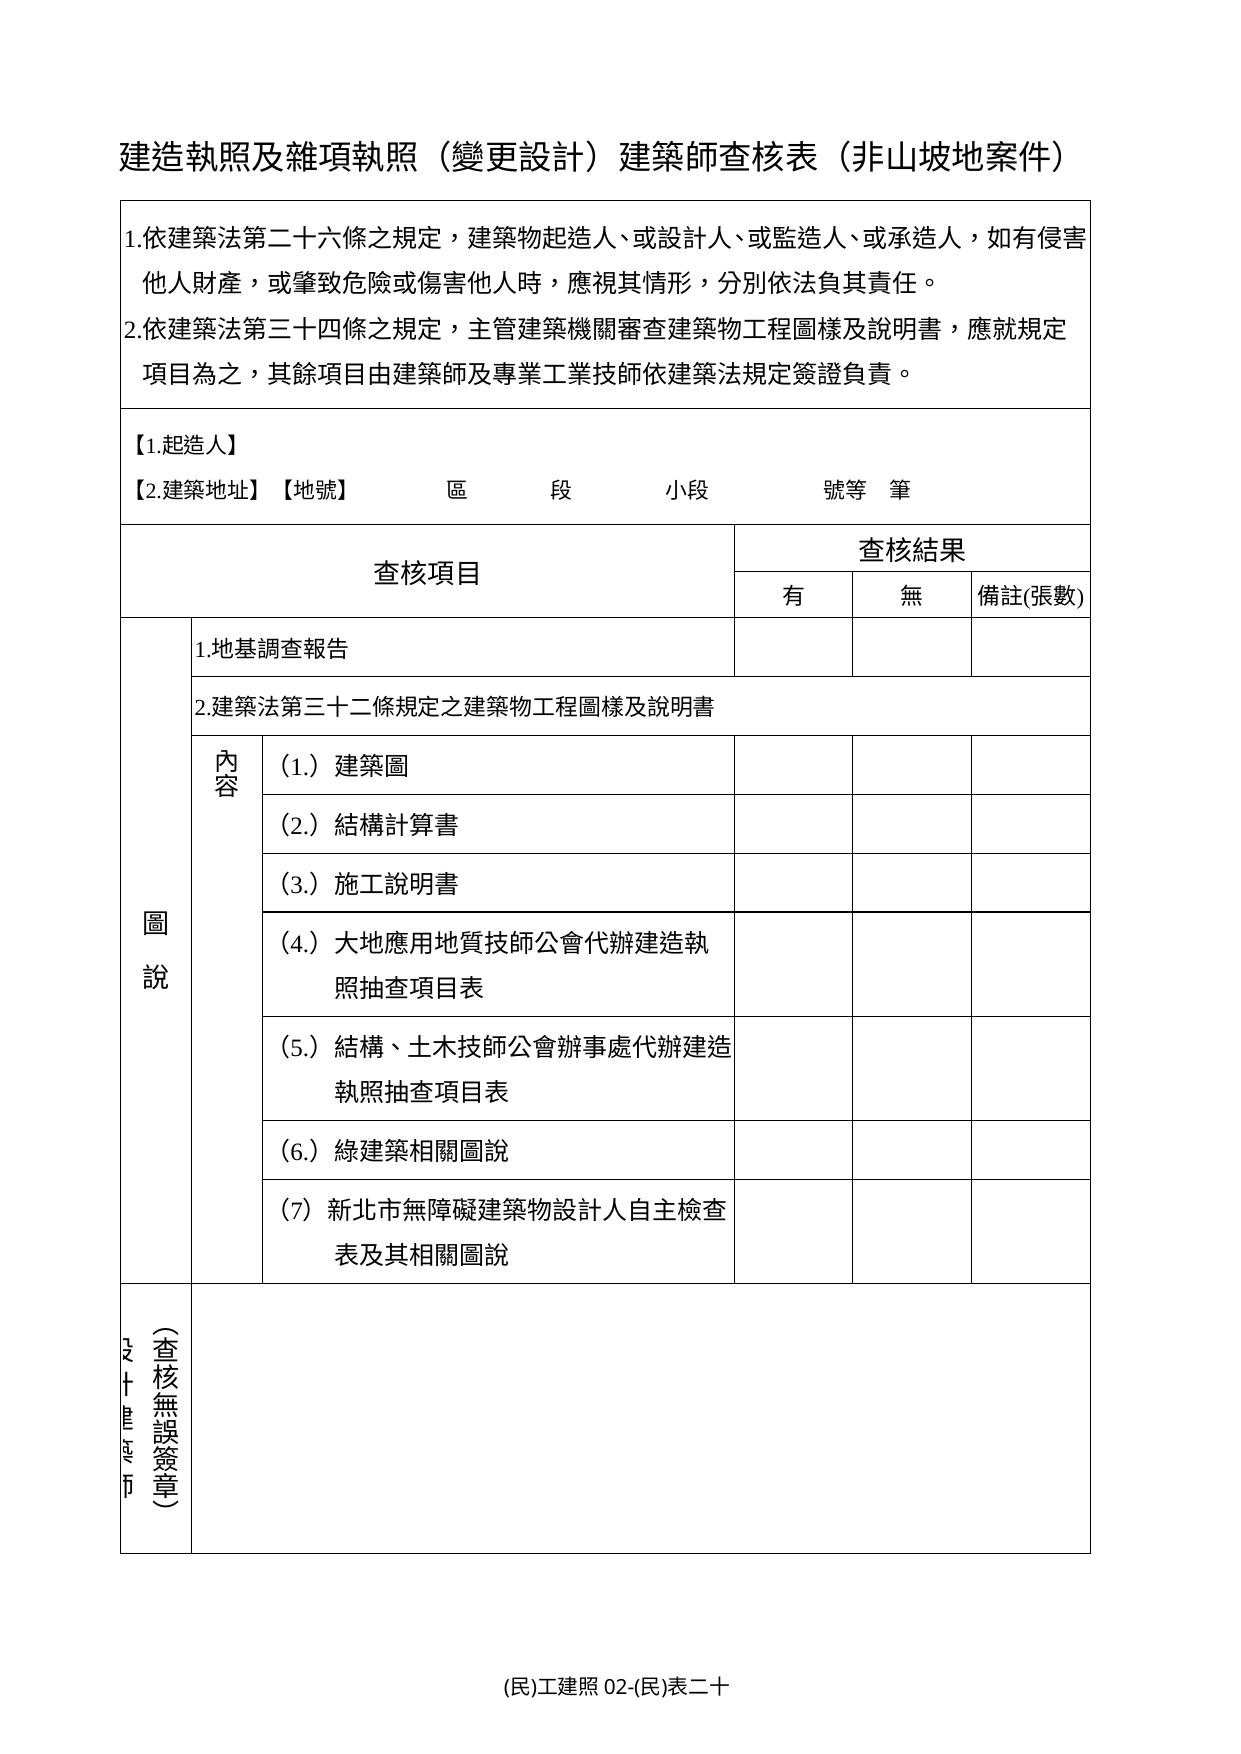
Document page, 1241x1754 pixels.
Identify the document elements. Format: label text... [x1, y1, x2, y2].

table_cell （1.）建築圖 [263, 736, 734, 794]
table_header 依建築法第二十六條之規定，建築物起造人、或設計人、或監造人、或承造人，如有侵害他人財產，或肇致危險或傷害他人時，應視其情形，分別依法負其責任。 依建築法第三十四條之規定，主管建築機關審查建築物工程圖樣及說明書，應就規定項目為之，其餘項目由建築師及專業工業技師依建築法規定簽證負責。 [121, 201, 1090, 408]
table_cell 無 [853, 572, 971, 617]
table_cell 查核結果 [735, 525, 1090, 571]
table_cell [735, 1121, 852, 1178]
table_cell [853, 913, 971, 1016]
table_cell [853, 618, 971, 676]
table_cell （查核無誤簽章） 設 計 建 築 師 [121, 1284, 191, 1552]
table_cell 圖 說 [121, 618, 191, 1283]
table_cell [853, 1180, 971, 1283]
table_cell [735, 795, 852, 852]
table_cell [972, 1017, 1090, 1120]
table_cell （4.）大地應用地質技師公會代辦建造執照抽查項目表 [263, 913, 734, 1016]
table_cell （3.）施工說明書 [263, 854, 734, 911]
table_cell [735, 1180, 852, 1283]
table_cell [192, 1284, 1090, 1552]
table_cell [972, 795, 1090, 852]
table_cell [853, 1017, 971, 1120]
text 建造執照及雜項執照（變更設計）建築師查核表（非山坡地案件） [118, 110, 1092, 200]
table_cell [735, 854, 852, 911]
table_cell 查核項目 [121, 525, 734, 617]
table_cell [853, 1121, 971, 1178]
table_cell [853, 736, 971, 794]
table_cell [735, 1017, 852, 1120]
table_cell 2.建築法第三十二條規定之建築物工程圖樣及說明書 [192, 677, 1090, 735]
table_cell 內容 [192, 736, 262, 1283]
table_cell [972, 1180, 1090, 1283]
table_cell （5.）結構、土木技師公會辦事處代辦建造執照抽查項目表 [263, 1017, 734, 1120]
table_cell [972, 913, 1090, 1016]
table_cell （7）新北市無障礙建築物設計人自主檢查表及其相關圖說 [263, 1180, 734, 1283]
table_cell [853, 854, 971, 911]
table_cell [853, 795, 971, 852]
table_cell [972, 854, 1090, 911]
table_cell 【1.起造人】 【2.建築地址】【地號】 區 段 小段 號等 筆 [121, 409, 1090, 524]
table_cell 備註(張數) [972, 572, 1090, 617]
table_cell （2.）結構計算書 [263, 795, 734, 852]
table_cell [972, 1121, 1090, 1178]
table_cell [735, 913, 852, 1016]
table_cell [735, 618, 852, 676]
table_cell [735, 736, 852, 794]
table_cell 有 [735, 572, 852, 617]
table_cell [972, 736, 1090, 794]
table_cell （6.）綠建築相關圖說 [263, 1121, 734, 1178]
table_cell 1.地基調查報告 [192, 618, 734, 676]
table_cell [972, 618, 1090, 676]
